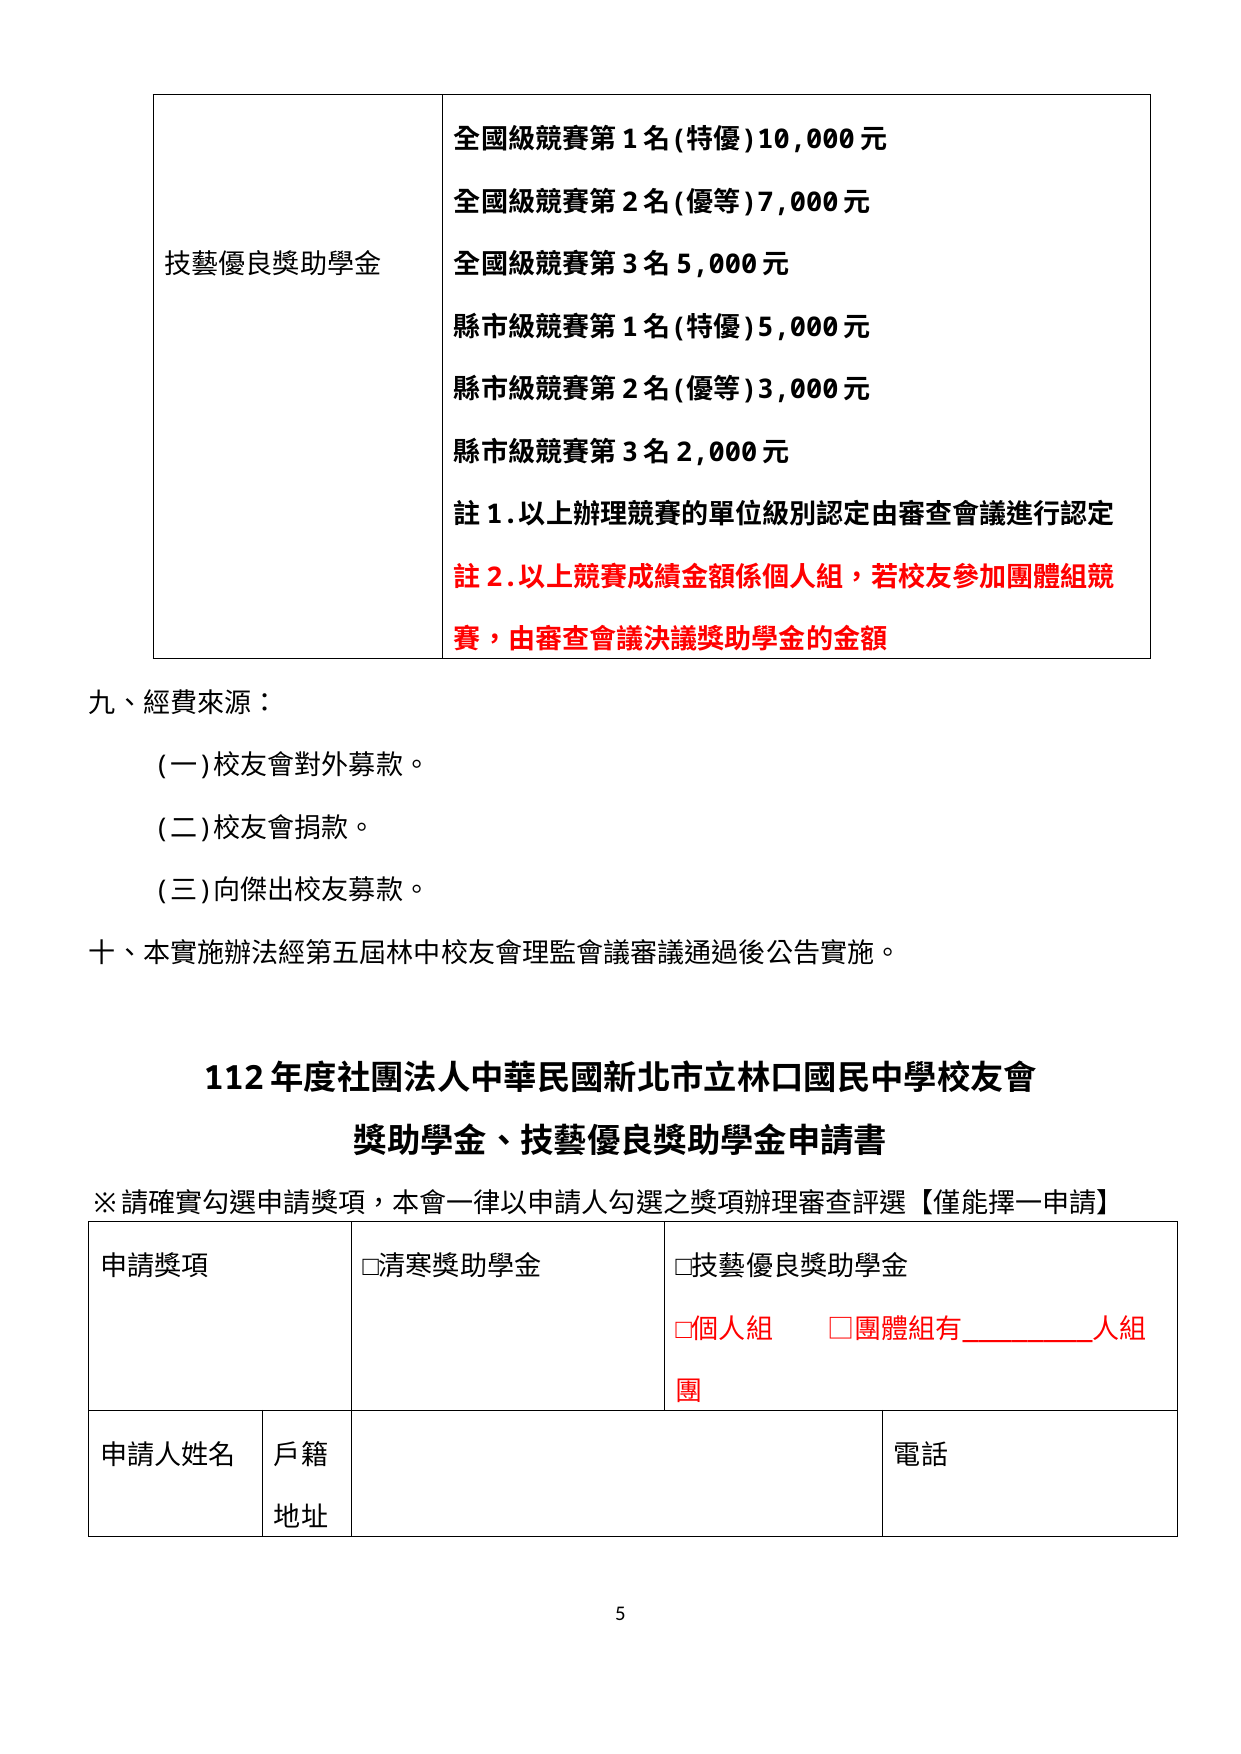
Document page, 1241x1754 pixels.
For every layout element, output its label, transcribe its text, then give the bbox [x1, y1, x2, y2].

table_header □技藝優良獎助學金 □個人組 □團體組有________人組團 [665, 1222, 1177, 1410]
table_cell [352, 1411, 882, 1536]
text ※請確實勾選申請獎項，本會一律以申請人勾選之獎項辦理審查評選【僅能擇一申請】 [89, 1159, 1152, 1221]
text 112年度社團法人中華民國新北市立林口國民中學校友會 [89, 1034, 1152, 1096]
text (三)向傑出校友募款。 [89, 846, 1152, 909]
text (一)校友會對外募款。 [89, 721, 1152, 784]
text 十、本實施辦法經第五屆林中校友會理監會議審議通過後公告實施。 [89, 909, 1152, 971]
table_header 申請獎項 [89, 1222, 351, 1410]
text (二)校友會捐款。 [89, 784, 1152, 846]
table_cell 電話 [883, 1411, 1177, 1536]
text 九、經費來源： [89, 659, 1152, 721]
text 獎助學金、技藝優良獎助學金申請書 [89, 1096, 1152, 1159]
table_header □清寒獎助學金 [352, 1222, 664, 1410]
table_cell 申請人姓名 [89, 1411, 262, 1536]
table_cell 技藝優良獎助學金 [154, 95, 442, 658]
table_cell 戶籍 地址 [263, 1411, 351, 1536]
table_cell 全國級競賽第1名(特優)10,000元 全國級競賽第2名(優等)7,000元 全國級競賽第3名5,000元 縣市級競賽第1名(特優)5,000元 縣市級競賽第2名(優等)3,000元 縣市級競賽第3名2,000元 註1.以上辦理競賽的單位級別認定由審查會議進行認定 註2.以上競賽成績金額係個人組，若校友參加團體組競賽，由審查會議決議獎助學金的金額 [443, 95, 1150, 658]
